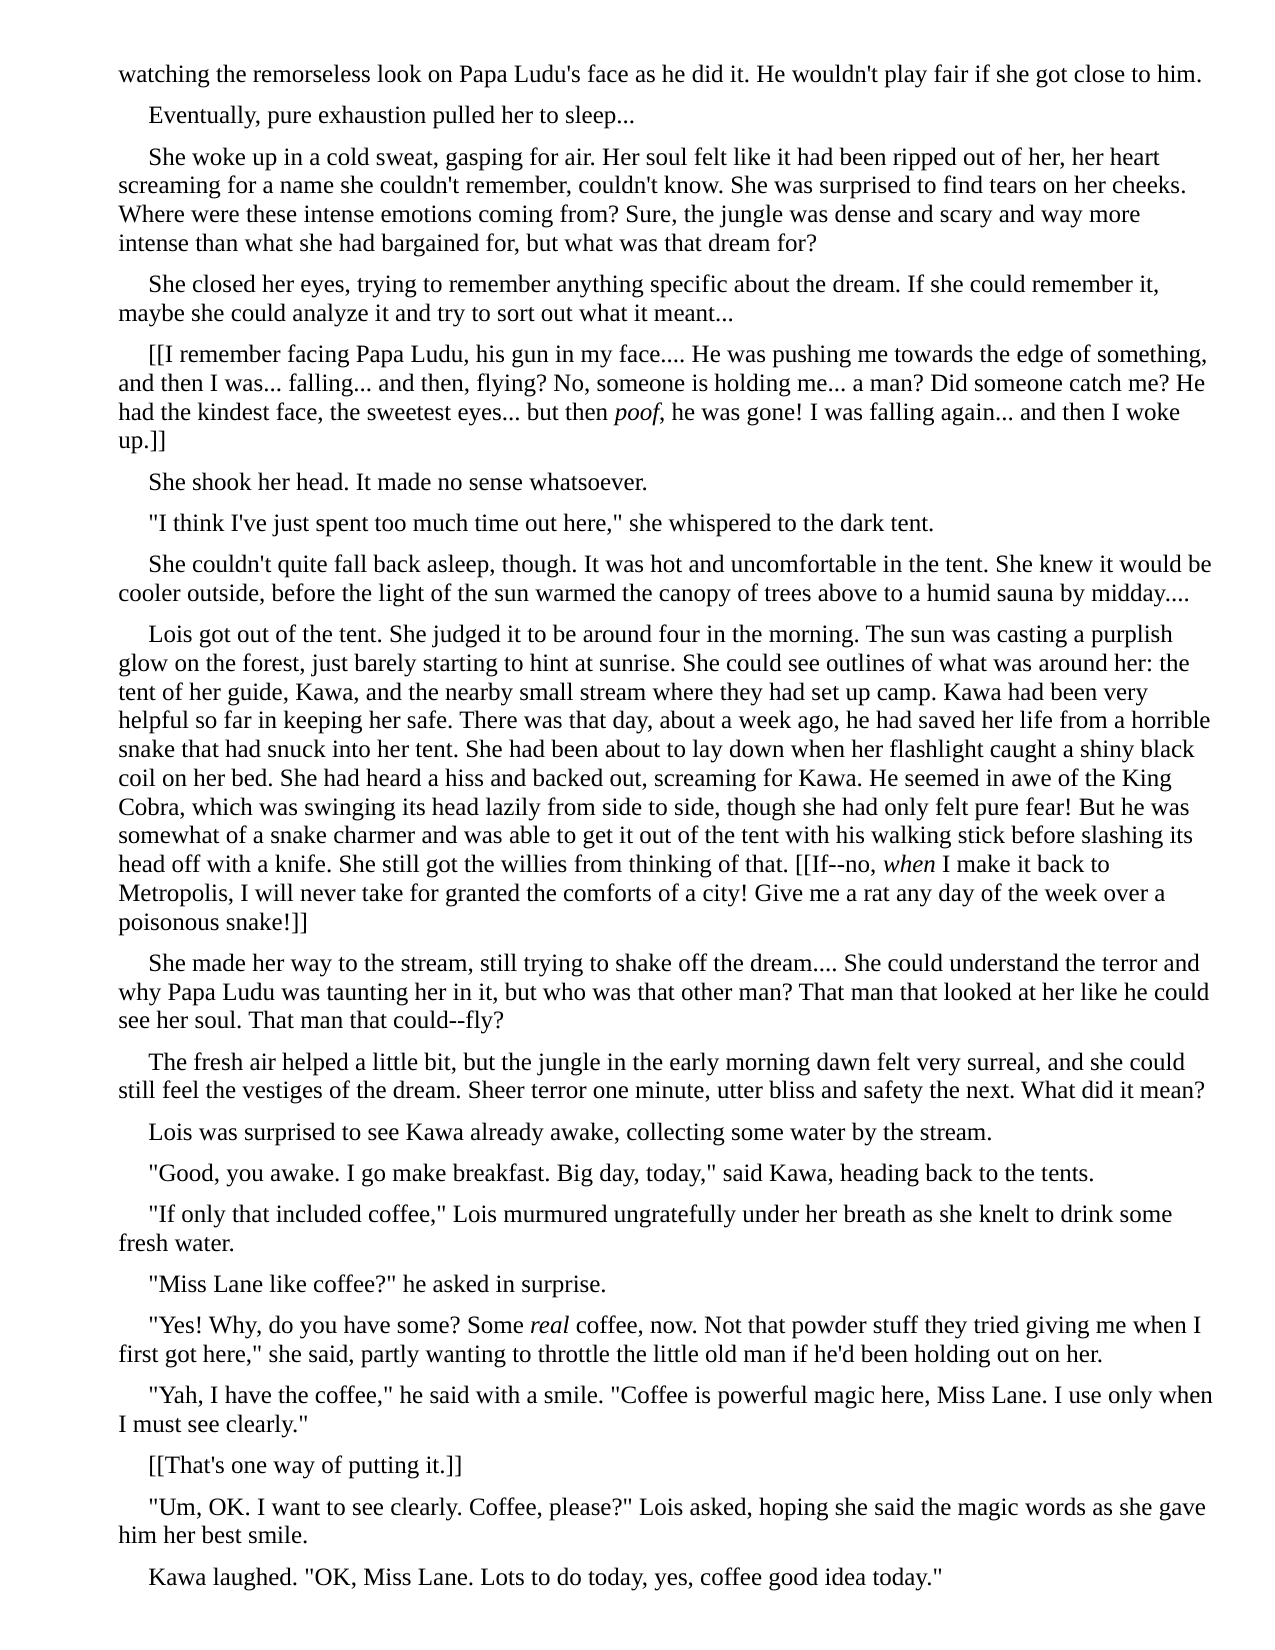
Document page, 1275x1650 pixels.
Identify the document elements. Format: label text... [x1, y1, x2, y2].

text She made her way to the stream, still trying to shake off the dream.... She could understand the terror and why Papa Ludu was taunting her in it, but who was that other man? That man that looked at her like he could see her soul. That man that could--fly? [118, 948, 1216, 1034]
text She couldn't quite fall back asleep, though. It was hot and uncomfortable in the tent. She knew it would be cooler outside, before the light of the sun warmed the canopy of trees above to a humid sauna by midday.... [118, 549, 1216, 607]
text Eventually, pure exhaustion pulled her to sleep... [118, 100, 1216, 129]
text Kawa laughed. "OK, Miss Lane. Lots to do today, yes, coffee good idea today." [118, 1562, 1216, 1590]
text She woke up in a cold sweat, gasping for air. Her soul felt like it had been ripped out of her, her heart screaming for a name she couldn't remember, couldn't know. She was surprised to find tears on her cheeks. Where were these intense emotions coming from? Sure, the jungle was dense and scary and way more intense than what she had bargained for, but what was that dream for? [118, 142, 1216, 257]
text "Miss Lane like coffee?" he asked in surprise. [118, 1269, 1216, 1298]
text watching the remorseless look on Papa Ludu's face as he did it. He wouldn't play fair if she got close to him. [118, 59, 1216, 88]
text Lois got out of the tent. She judged it to be around four in the morning. The sun was casting a purplish glow on the forest, just barely starting to hint at sunrise. She could see outlines of what was around her: the tent of her guide, Kawa, and the nearby small stream where they had set up camp. Kawa had been very helpful so far in keeping her safe. There was that day, about a week ago, he had saved her life from a horrible snake that had snuck into her tent. She had been about to lay down when her flashlight caught a shiny black coil on her bed. She had heard a hiss and backed out, screaming for Kawa. He seemed in awe of the King Cobra, which was swinging its head lazily from side to side, though she had only felt pure fear! But he was somewhat of a snake charmer and was able to get it out of the tent with his walking stick before slashing its head off with a knife. She still got the willies from thinking of that. [[If--no, when I make it back to Metropolis, I will never take for granted the comforts of a city! Give me a rat any day of the week over a poisonous snake!]] [118, 619, 1216, 935]
text [[That's one way of putting it.]] [118, 1450, 1216, 1479]
text She closed her eyes, trying to remember anything specific about the dream. If she could remember it, maybe she could analyze it and try to sort out what it meant... [118, 269, 1216, 327]
text The fresh air helped a little bit, but the jungle in the early morning dawn felt very surreal, and she could still feel the vestiges of the dream. Sheer terror one minute, utter bliss and safety the next. What did it mean? [118, 1047, 1216, 1104]
text "Yes! Why, do you have some? Some real coffee, now. Not that powder stuff they tried giving me when I first got here," she said, partly wanting to throttle the little old man if he'd been holding out on her. [118, 1310, 1216, 1368]
text "Good, you awake. I go make breakfast. Big day, today," said Kawa, heading back to the tents. [118, 1158, 1216, 1187]
text She shook her head. It made no sense whatsoever. [118, 467, 1216, 495]
text "Um, OK. I want to see clearly. Coffee, please?" Lois asked, hoping she said the magic words as she gave him her best smile. [118, 1492, 1216, 1549]
text "Yah, I have the coffee," he said with a smile. "Coffee is powerful magic here, Miss Lane. I use only when I must see clearly." [118, 1380, 1216, 1438]
text "If only that included coffee," Lois murmured ungratefully under her breath as she knelt to drink some fresh water. [118, 1199, 1216, 1257]
text Lois was surprised to see Kawa already awake, collecting some water by the stream. [118, 1117, 1216, 1145]
text "I think I've just spent too much time out here," she whispered to the dark tent. [118, 508, 1216, 537]
text [[I remember facing Papa Ludu, his gun in my face.... He was pushing me towards the edge of something, and then I was... falling... and then, flying? No, someone is holding me... a man? Did someone catch me? He had the kindest face, the sweetest eyes... but then poof, he was gone! I was falling again... and then I woke up.]] [118, 339, 1216, 454]
